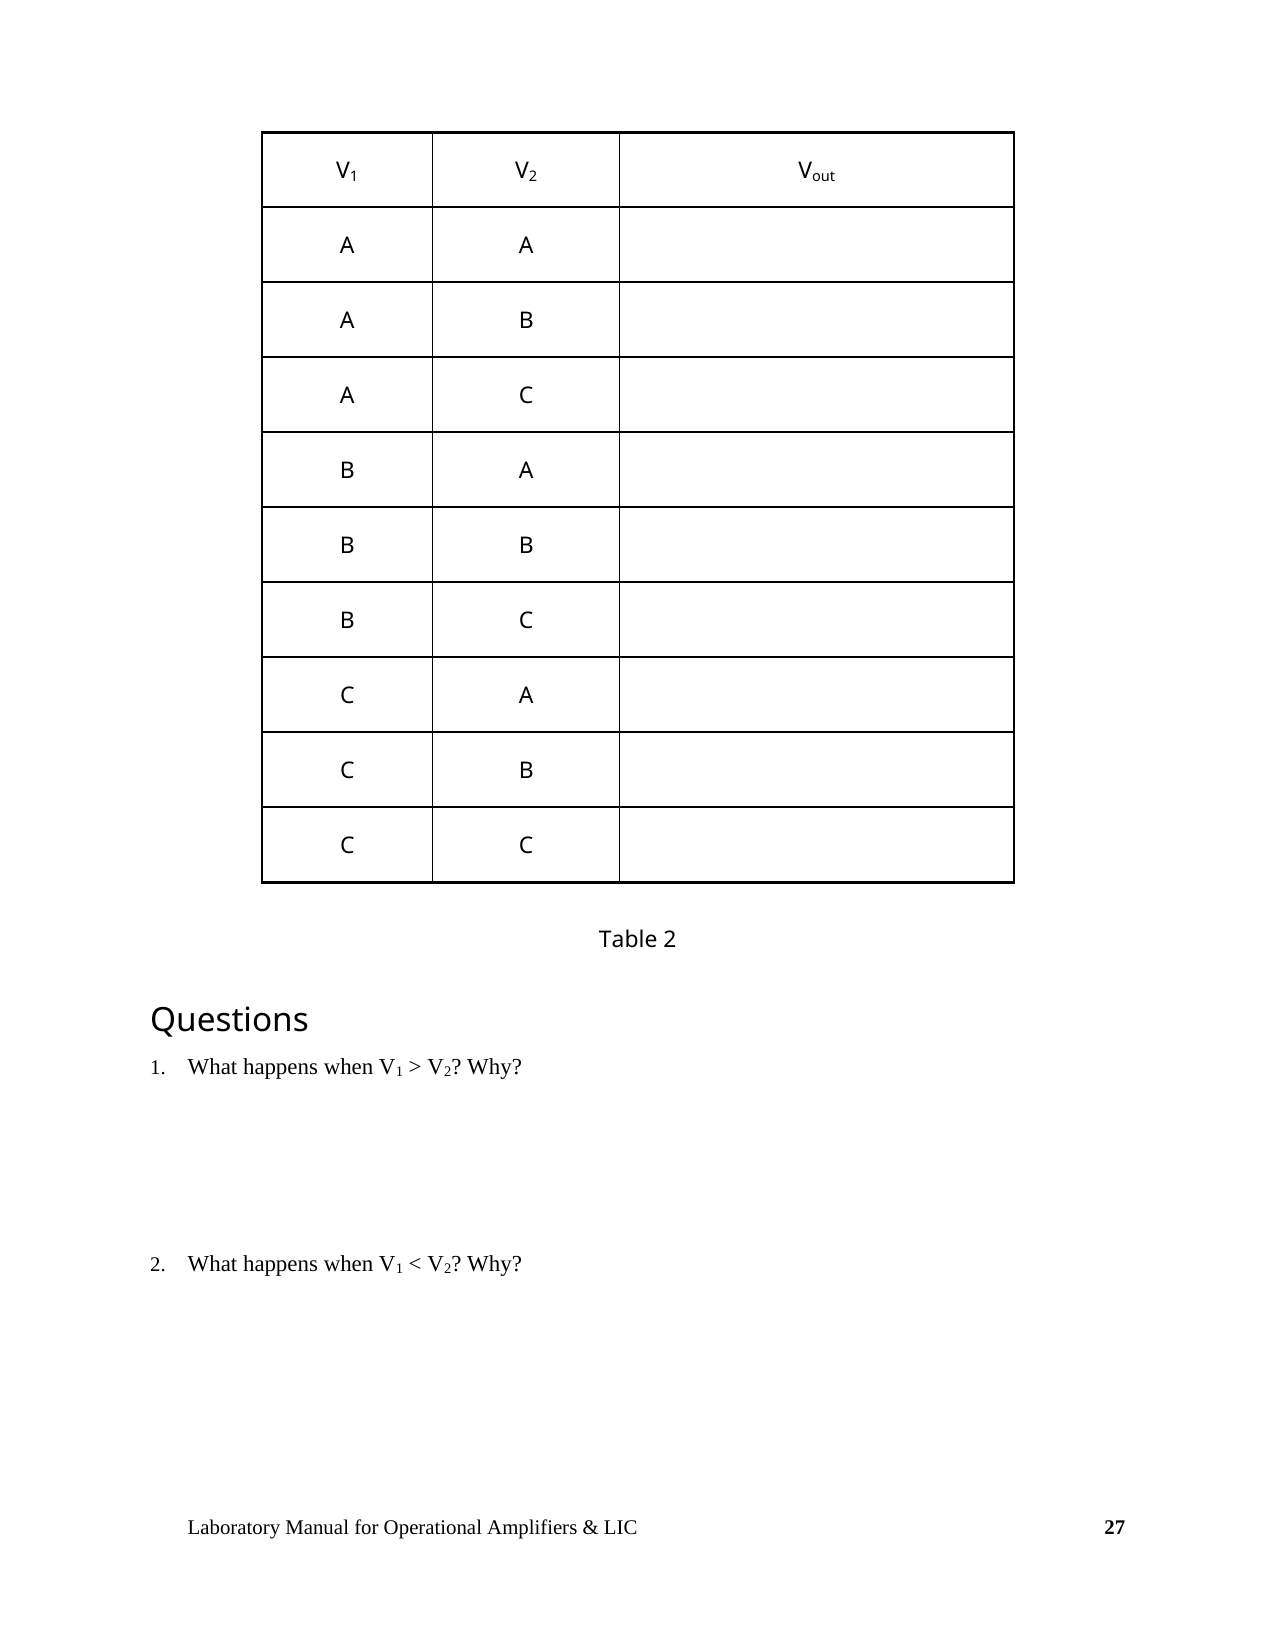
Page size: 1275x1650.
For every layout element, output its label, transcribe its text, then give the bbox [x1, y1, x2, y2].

table_cell A [263, 283, 432, 356]
list What happens when V1 > V2? Why? [150, 1053, 1125, 1079]
table_cell A [263, 208, 432, 281]
table_cell [620, 358, 1013, 431]
table_header Vout [620, 134, 1013, 206]
table_cell B [433, 733, 619, 806]
list What happens when V1 < V2? Why? [150, 1250, 1125, 1277]
table_cell B [263, 433, 432, 506]
table_cell A [433, 433, 619, 506]
table_cell [620, 508, 1013, 581]
table_cell B [433, 283, 619, 356]
table_header V1 [263, 134, 432, 206]
table_cell C [433, 583, 619, 656]
table_cell [620, 208, 1013, 281]
table_cell [620, 658, 1013, 731]
table_cell [620, 808, 1013, 881]
table_cell [620, 433, 1013, 506]
table_cell [620, 733, 1013, 806]
table_cell [620, 283, 1013, 356]
table_cell B [433, 508, 619, 581]
subtitle Table 2 [150, 923, 1125, 954]
table_cell B [263, 508, 432, 581]
table_cell B [263, 583, 432, 656]
table_cell C [263, 733, 432, 806]
table_cell C [433, 808, 619, 881]
table_header V2 [433, 134, 619, 206]
table_cell C [263, 658, 432, 731]
table_cell A [263, 358, 432, 431]
table_cell [620, 583, 1013, 656]
table_cell A [433, 658, 619, 731]
table_cell A [433, 208, 619, 281]
subtitle Questions [150, 996, 1125, 1042]
table_cell C [263, 808, 432, 881]
table_cell C [433, 358, 619, 431]
